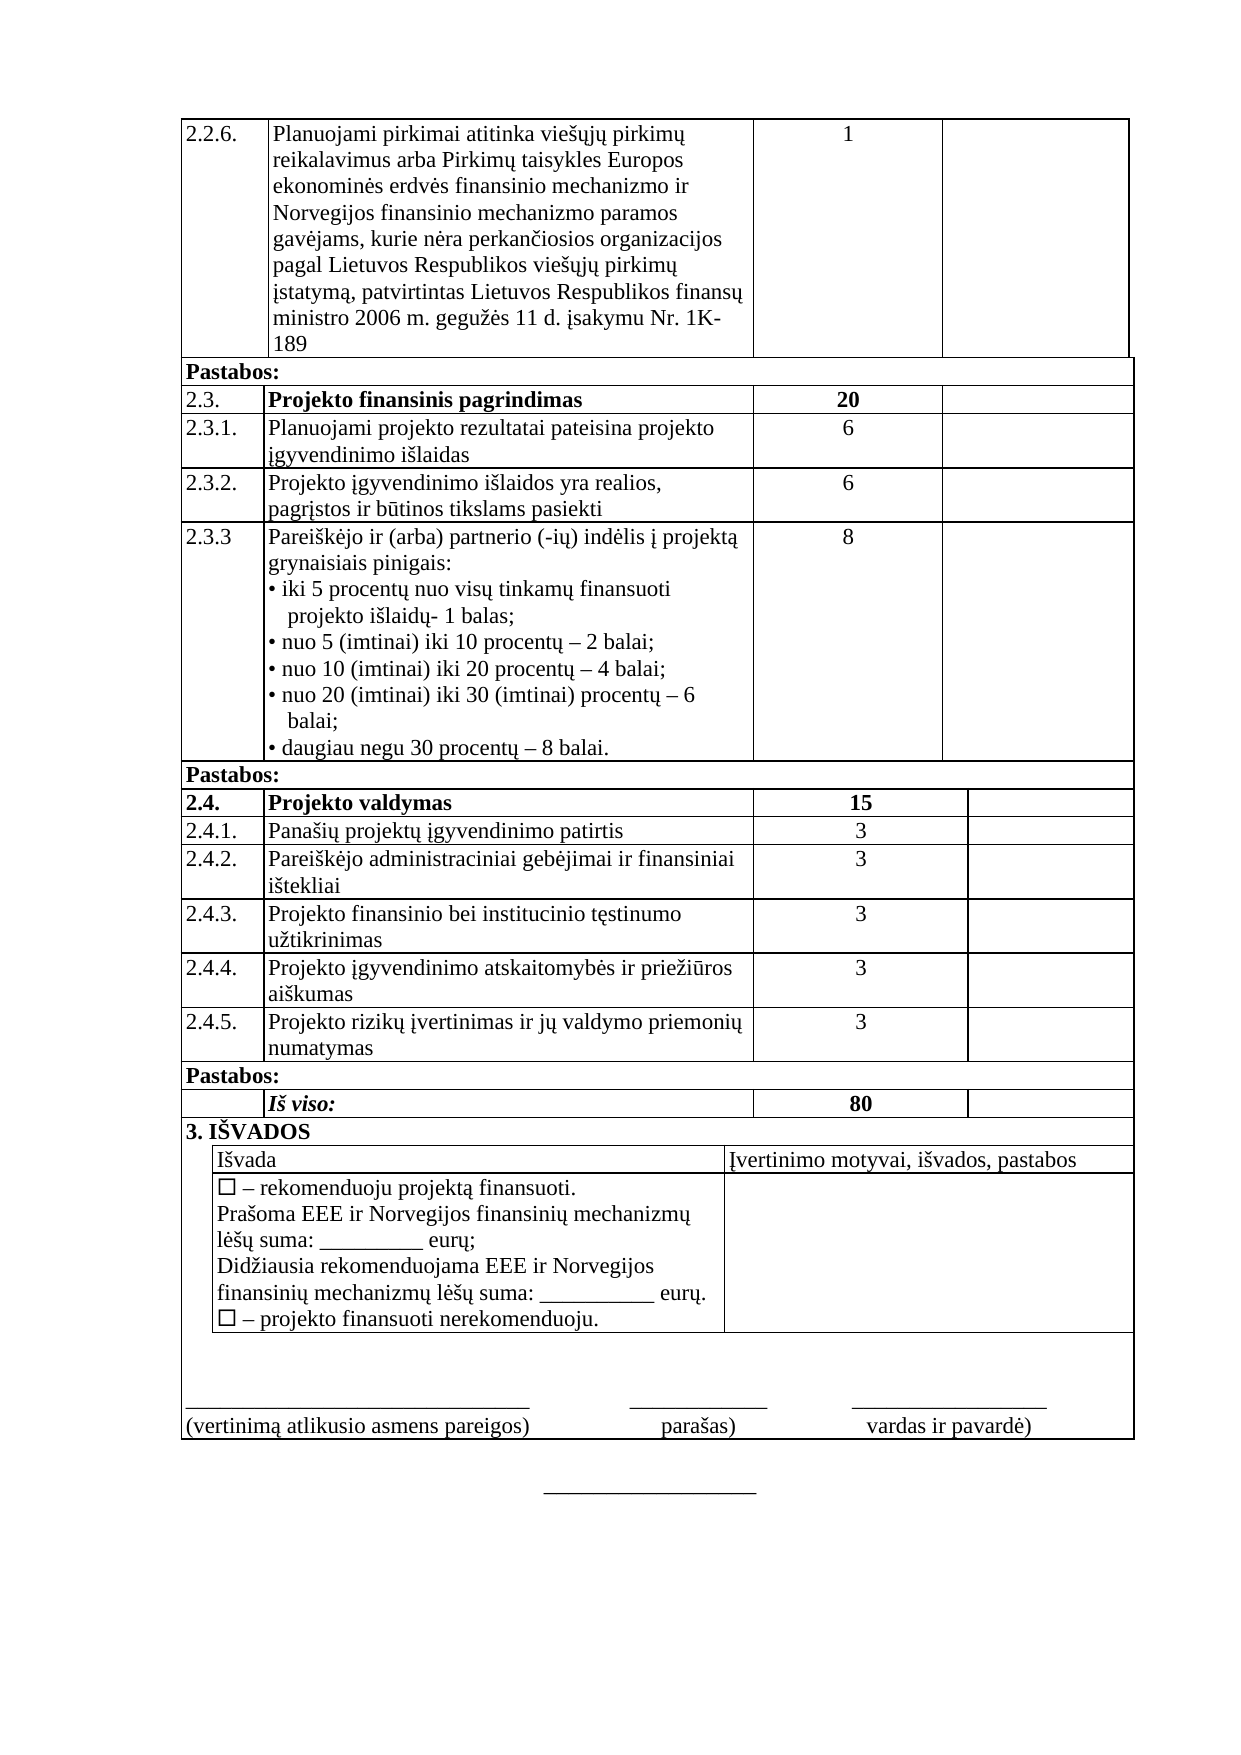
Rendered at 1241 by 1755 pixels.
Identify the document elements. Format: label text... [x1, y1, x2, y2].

table_cell 3 [754, 900, 967, 952]
table_cell 2.4.5. [182, 1008, 263, 1061]
table_cell [943, 120, 1128, 357]
table_cell [943, 523, 1133, 760]
table_cell [182, 1172, 212, 1332]
table_cell 2.3. [182, 386, 186, 413]
table_cell 2.2.6. [182, 120, 268, 357]
text _________________ [177, 1468, 1122, 1497]
table_cell 3 [754, 954, 967, 1007]
table_cell 15 [754, 790, 758, 816]
table_cell 8 [754, 523, 942, 760]
table_cell 2.4.2. [182, 845, 263, 898]
table_cell 6 [754, 469, 942, 521]
table_cell [943, 414, 1133, 467]
table_cell [969, 954, 1133, 1007]
table_cell [182, 1090, 186, 1117]
table_cell 2.4.3. [182, 900, 263, 952]
table_cell 80 [754, 1090, 758, 1117]
table_cell [969, 900, 1133, 952]
table_cell [182, 1332, 211, 1359]
table_cell 3 [754, 817, 758, 844]
table_cell [969, 1008, 1133, 1061]
table_cell [725, 1174, 1133, 1332]
table_cell 2.3.2. [182, 469, 263, 521]
table_cell 3 [754, 845, 967, 898]
table_cell 2.3.1. [182, 414, 263, 467]
table_cell 2.3. [259, 386, 263, 413]
table_cell 2.4.4. [182, 954, 263, 1007]
table_cell 2.3.3 [182, 523, 263, 760]
table_cell 20 [754, 386, 758, 413]
table_cell [1130, 146, 1134, 357]
table_cell 3 [754, 1008, 967, 1061]
table_cell [969, 845, 1133, 898]
table_cell [943, 386, 947, 413]
table_cell 2.4. [182, 790, 186, 816]
table_cell 6 [754, 414, 942, 467]
table_cell [182, 1145, 212, 1172]
table_cell 2.4. [259, 790, 263, 816]
table_cell [259, 1090, 263, 1117]
table_cell [943, 469, 1133, 521]
table_cell 1 [754, 120, 942, 357]
table_cell 20 [938, 386, 942, 413]
